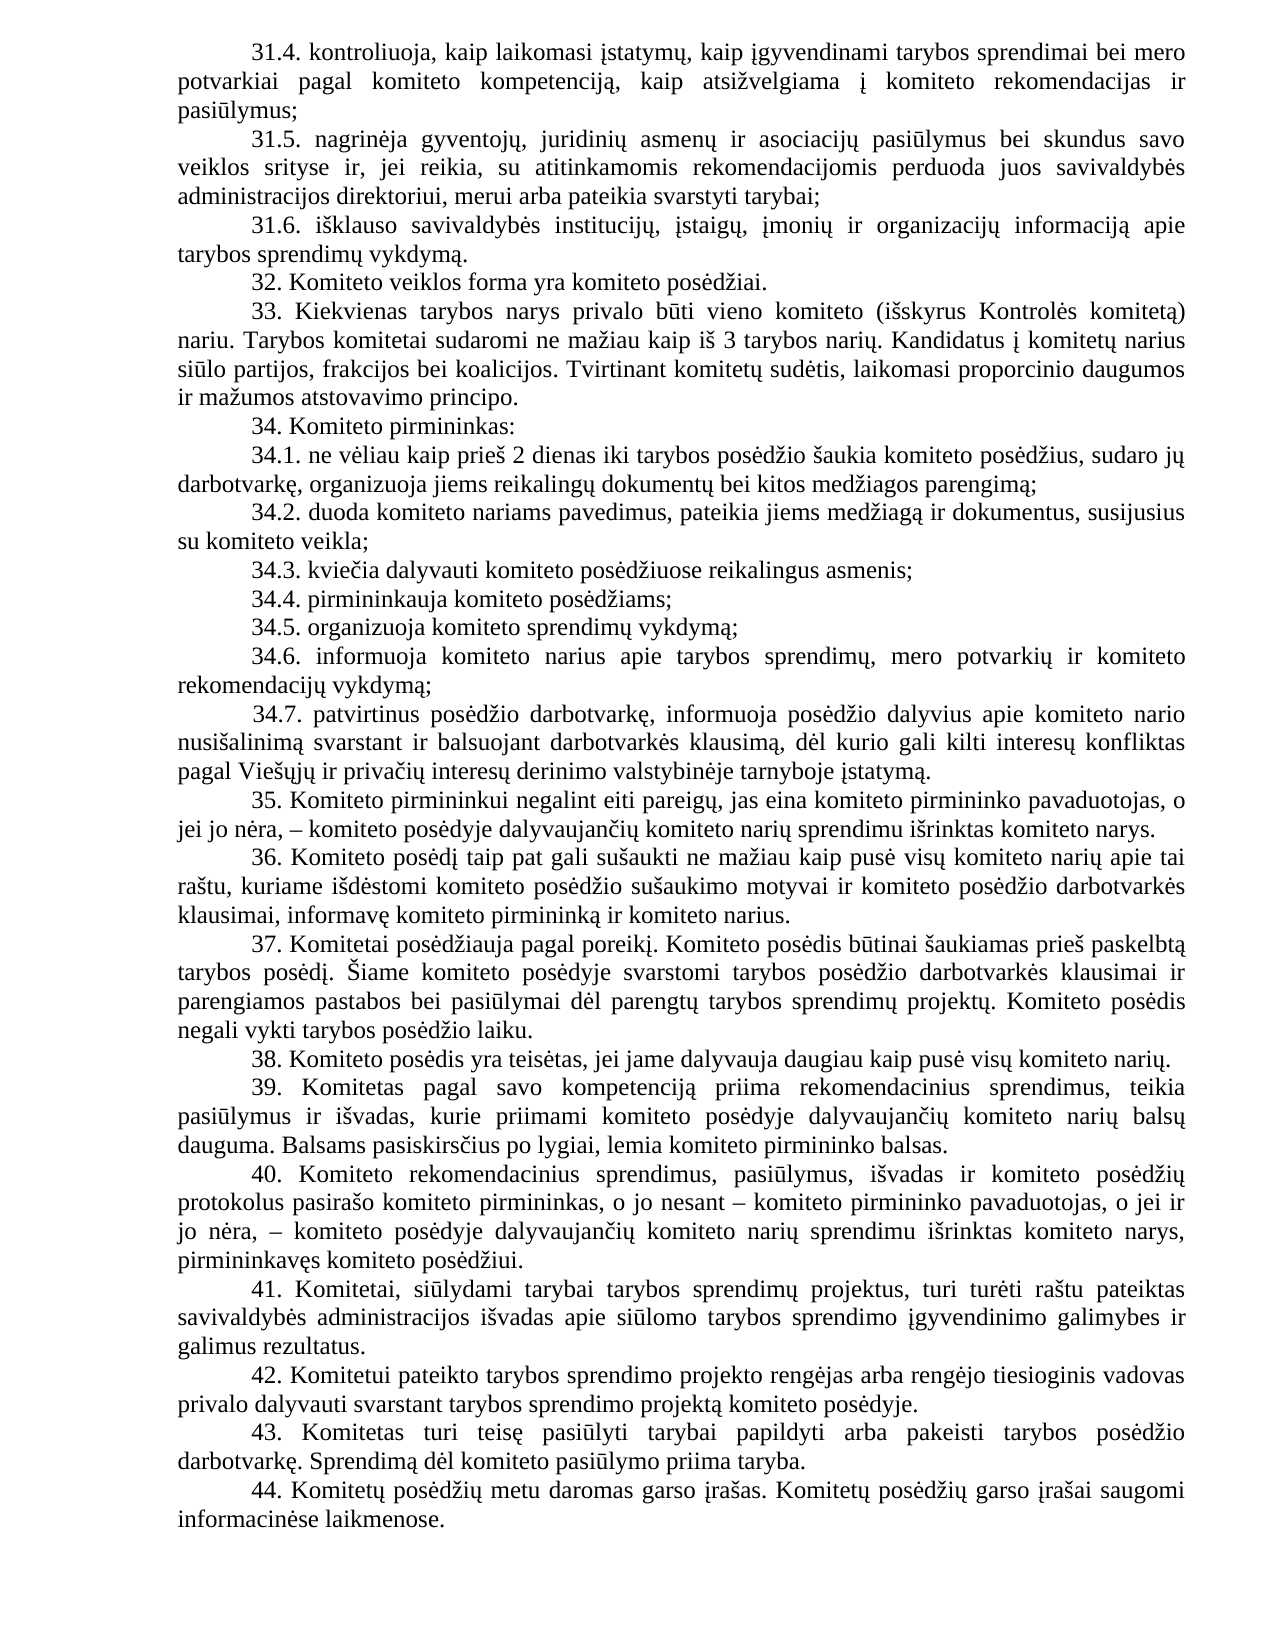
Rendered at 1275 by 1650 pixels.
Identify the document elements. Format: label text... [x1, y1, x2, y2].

text 41. Komitetai, siūlydami tarybai tarybos sprendimų projektus, turi turėti raštu pateiktas savivaldybės administracijos išvadas apie siūlomo tarybos sprendimo įgyvendinimo galimybes ir galimus rezultatus. [177, 1274, 1186, 1360]
text 34. Komiteto pirmininkas: [177, 411, 1186, 440]
text 39. Komitetas pagal savo kompetenciją priima rekomendacinius sprendimus, teikia pasiūlymus ir išvadas, kurie priimami komiteto posėdyje dalyvaujančių komiteto narių balsų dauguma. Balsams pasiskirsčius po lygiai, lemia komiteto pirmininko balsas. [177, 1072, 1186, 1159]
text 34.5. organizuoja komiteto sprendimų vykdymą; [177, 612, 1186, 641]
text 37. Komitetai posėdžiauja pagal poreikį. Komiteto posėdis būtinai šaukiamas prieš paskelbtą tarybos posėdį. Šiame komiteto posėdyje svarstomi tarybos posėdžio darbotvarkės klausimai ir parengiamos pastabos bei pasiūlymai dėl parengtų tarybos sprendimų projektų. Komiteto posėdis negali vykti tarybos posėdžio laiku. [177, 929, 1186, 1044]
text 34.4. pirmininkauja komiteto posėdžiams; [177, 584, 1186, 612]
text 32. Komiteto veiklos forma yra komiteto posėdžiai. [177, 267, 1186, 296]
text 34.3. kviečia dalyvauti komiteto posėdžiuose reikalingus asmenis; [177, 555, 1186, 584]
text 44. Komitetų posėdžių metu daromas garso įrašas. Komitetų posėdžių garso įrašai saugomi informacinėse laikmenose. [177, 1475, 1186, 1532]
text 35. Komiteto pirmininkui negalint eiti pareigų, jas eina komiteto pirmininko pavaduotojas, o jei jo nėra, – komiteto posėdyje dalyvaujančių komiteto narių sprendimu išrinktas komiteto narys. [177, 785, 1186, 842]
text 34.2. duoda komiteto nariams pavedimus, pateikia jiems medžiagą ir dokumentus, susijusius su komiteto veikla; [177, 497, 1186, 555]
text 43. Komitetas turi teisę pasiūlyti tarybai papildyti arba pakeisti tarybos posėdžio darbotvarkę. Sprendimą dėl komiteto pasiūlymo priima taryba. [177, 1417, 1186, 1475]
text 42. Komitetui pateikto tarybos sprendimo projekto rengėjas arba rengėjo tiesioginis vadovas privalo dalyvauti svarstant tarybos sprendimo projektą komiteto posėdyje. [177, 1360, 1186, 1417]
text 34.7. patvirtinus posėdžio darbotvarkę, informuoja posėdžio dalyvius apie komiteto nario nusišalinimą svarstant ir balsuojant darbotvarkės klausimą, dėl kurio gali kilti interesų konfliktas pagal Viešųjų ir privačių interesų derinimo valstybinėje tarnyboje įstatymą. [177, 699, 1186, 785]
text 31.4. kontroliuoja, kaip laikomasi įstatymų, kaip įgyvendinami tarybos sprendimai bei mero potvarkiai pagal komiteto kompetenciją, kaip atsižvelgiama į komiteto rekomendacijas ir pasiūlymus; [177, 37, 1186, 124]
text 34.1. ne vėliau kaip prieš 2 dienas iki tarybos posėdžio šaukia komiteto posėdžius, sudaro jų darbotvarkę, organizuoja jiems reikalingų dokumentų bei kitos medžiagos parengimą; [177, 440, 1186, 497]
text 38. Komiteto posėdis yra teisėtas, jei jame dalyvauja daugiau kaip pusė visų komiteto narių. [177, 1044, 1186, 1072]
text 33. Kiekvienas tarybos narys privalo būti vieno komiteto (išskyrus Kontrolės komitetą) nariu. Tarybos komitetai sudaromi ne mažiau kaip iš 3 tarybos narių. Kandidatus į komitetų narius siūlo partijos, frakcijos bei koalicijos. Tvirtinant komitetų sudėtis, laikomasi proporcinio daugumos ir mažumos atstovavimo principo. [177, 296, 1186, 411]
text 31.5. nagrinėja gyventojų, juridinių asmenų ir asociacijų pasiūlymus bei skundus savo veiklos srityse ir, jei reikia, su atitinkamomis rekomendacijomis perduoda juos savivaldybės administracijos direktoriui, merui arba pateikia svarstyti tarybai; [177, 124, 1186, 210]
text 34.6. informuoja komiteto narius apie tarybos sprendimų, mero potvarkių ir komiteto rekomendacijų vykdymą; [177, 641, 1186, 699]
text 31.6. išklauso savivaldybės institucijų, įstaigų, įmonių ir organizacijų informaciją apie tarybos sprendimų vykdymą. [177, 210, 1186, 267]
text 36. Komiteto posėdį taip pat gali sušaukti ne mažiau kaip pusė visų komiteto narių apie tai raštu, kuriame išdėstomi komiteto posėdžio sušaukimo motyvai ir komiteto posėdžio darbotvarkės klausimai, informavę komiteto pirmininką ir komiteto narius. [177, 842, 1186, 929]
text 40. Komiteto rekomendacinius sprendimus, pasiūlymus, išvadas ir komiteto posėdžių protokolus pasirašo komiteto pirmininkas, o jo nesant – komiteto pirmininko pavaduotojas, o jei ir jo nėra, – komiteto posėdyje dalyvaujančių komiteto narių sprendimu išrinktas komiteto narys, pirmininkavęs komiteto posėdžiui. [177, 1159, 1186, 1274]
